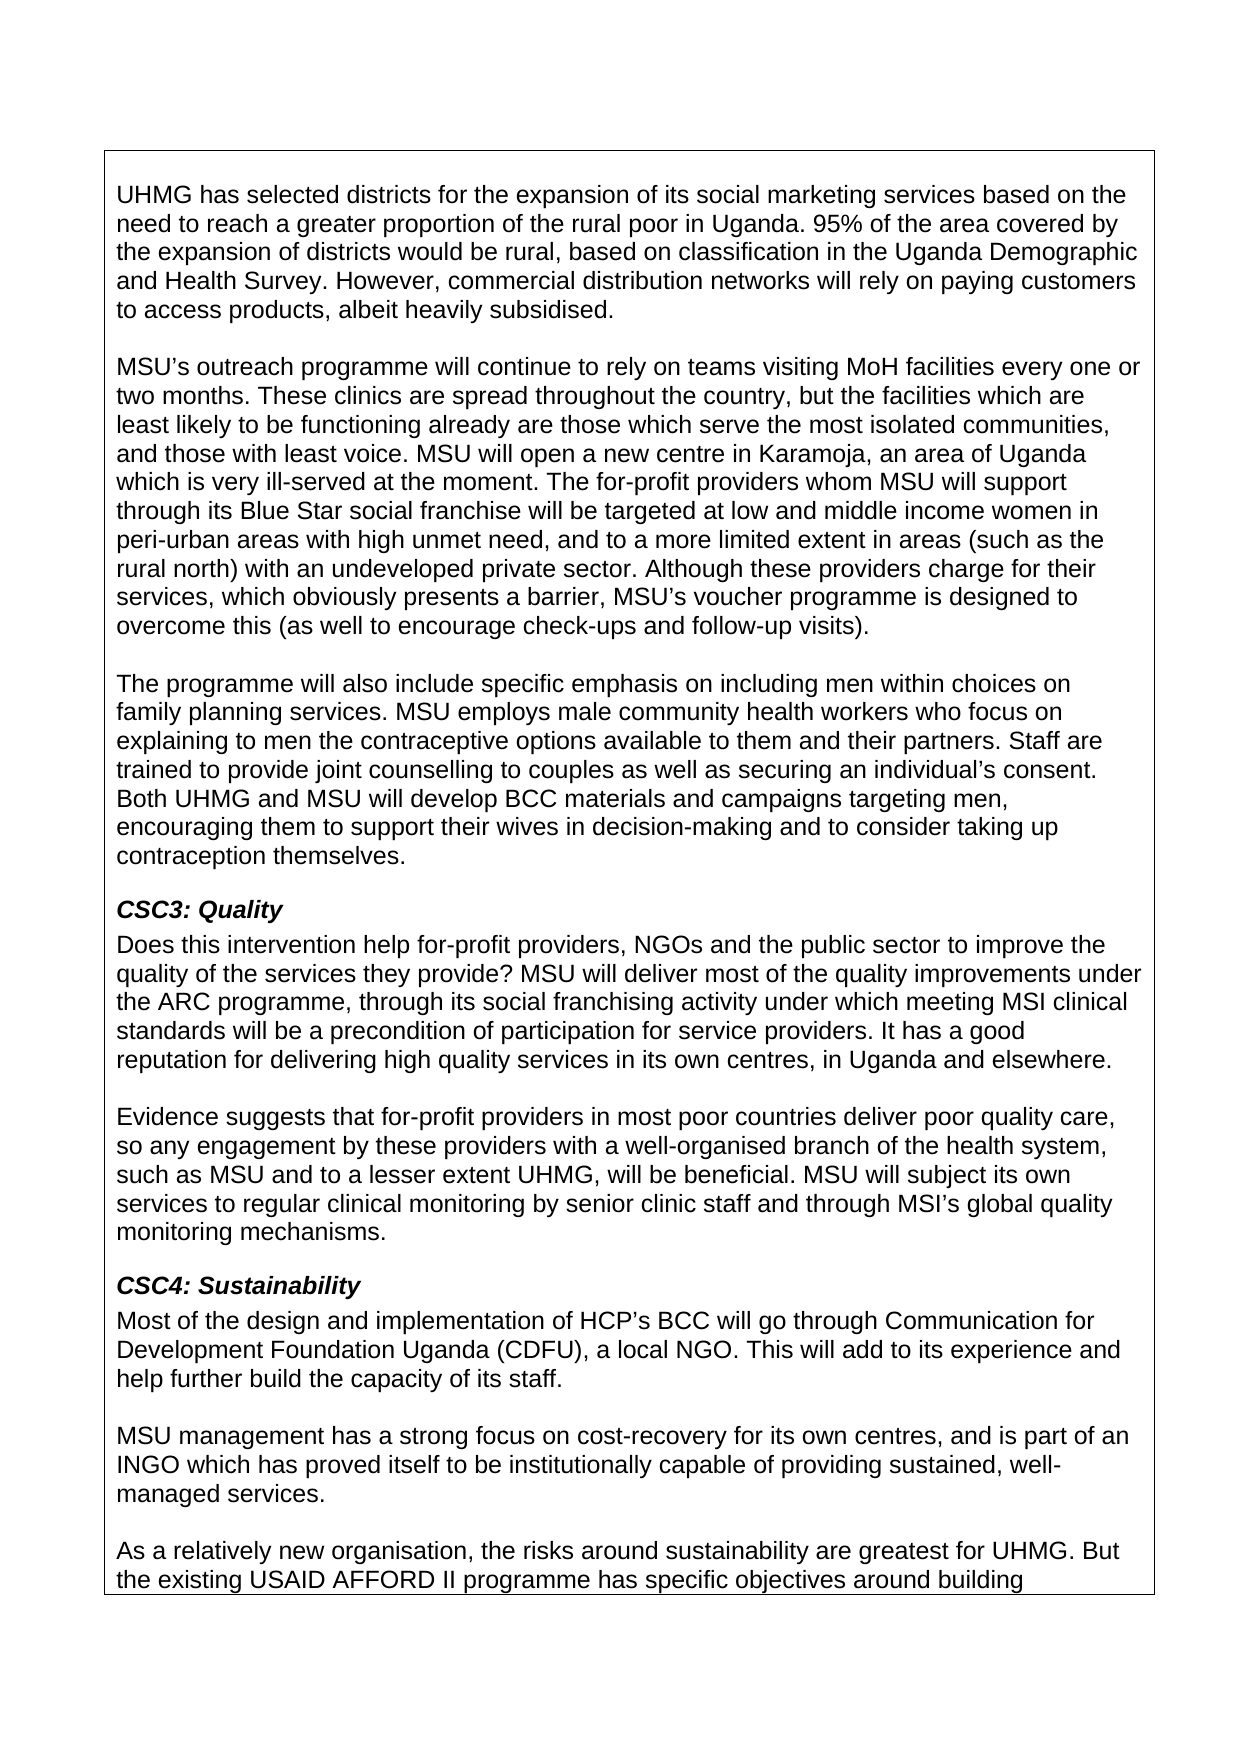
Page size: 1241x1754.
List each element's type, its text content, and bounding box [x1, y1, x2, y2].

table_cell UHMG has selected districts for the expansion of its social marketing services based on the need to reach a greater proportion of the rural poor in Uganda. 95% of the area covered by the expansion of districts would be rural, based on classification in the Uganda Demographic and Health Survey. However, commercial distribution networks will rely on paying customers to access products, albeit heavily subsidised. MSU’s outreach programme will continue to rely on teams visiting MoH facilities every one or two months. These clinics are spread throughout the country, but the facilities which are least likely to be functioning already are those which serve the most isolated communities, and those with least voice. MSU will open a new centre in Karamoja, an area of Uganda which is very ill-served at the moment. The for-profit providers whom MSU will support through its Blue Star social franchise will be targeted at low and middle income women in peri-urban areas with high unmet need, and to a more limited extent in areas (such as the rural north) with an undeveloped private sector. Although these providers charge for their services, which obviously presents a barrier, MSU’s voucher programme is designed to overcome this (as well to encourage check-ups and follow-up visits). The programme will also include specific emphasis on including men within choices on family planning services. MSU employs male community health workers who focus on explaining to men the contraceptive options available to them and their partners. Staff are trained to provide joint counselling to couples as well as securing an individual’s consent. Both UHMG and MSU will develop BCC materials and campaigns targeting men, encouraging them to support their wives in decision-making and to consider taking up contraception themselves. CSC3: Quality Does this intervention help for-profit providers, NGOs and the public sector to improve the quality of the services they provide? MSU will deliver most of the quality improvements under the ARC programme, through its social franchising activity under which meeting MSI clinical standards will be a precondition of participation for service providers. It has a good reputation for delivering high quality services in its own centres, in Uganda and elsewhere. Evidence suggests that for-profit providers in most poor countries deliver poor quality care, so any engagement by these providers with a well-organised branch of the health system, such as MSU and to a lesser extent UHMG, will be beneficial. MSU will subject its own services to regular clinical monitoring by senior clinic staff and through MSI’s global quality monitoring mechanisms. CSC4: Sustainability Most of the design and implementation of HCP’s BCC will go through Communication for Development Foundation Uganda (CDFU), a local NGO. This will add to its experience and help further build the capacity of its staff. MSU management has a strong focus on cost-recovery for its own centres, and is part of an INGO which has proved itself to be institutionally capable of providing sustained, well-managed services. As a relatively new organisation, the risks around sustainability are greatest for UHMG. But the existing USAID AFFORD II programme has specific objectives around building [105, 151, 1154, 1593]
